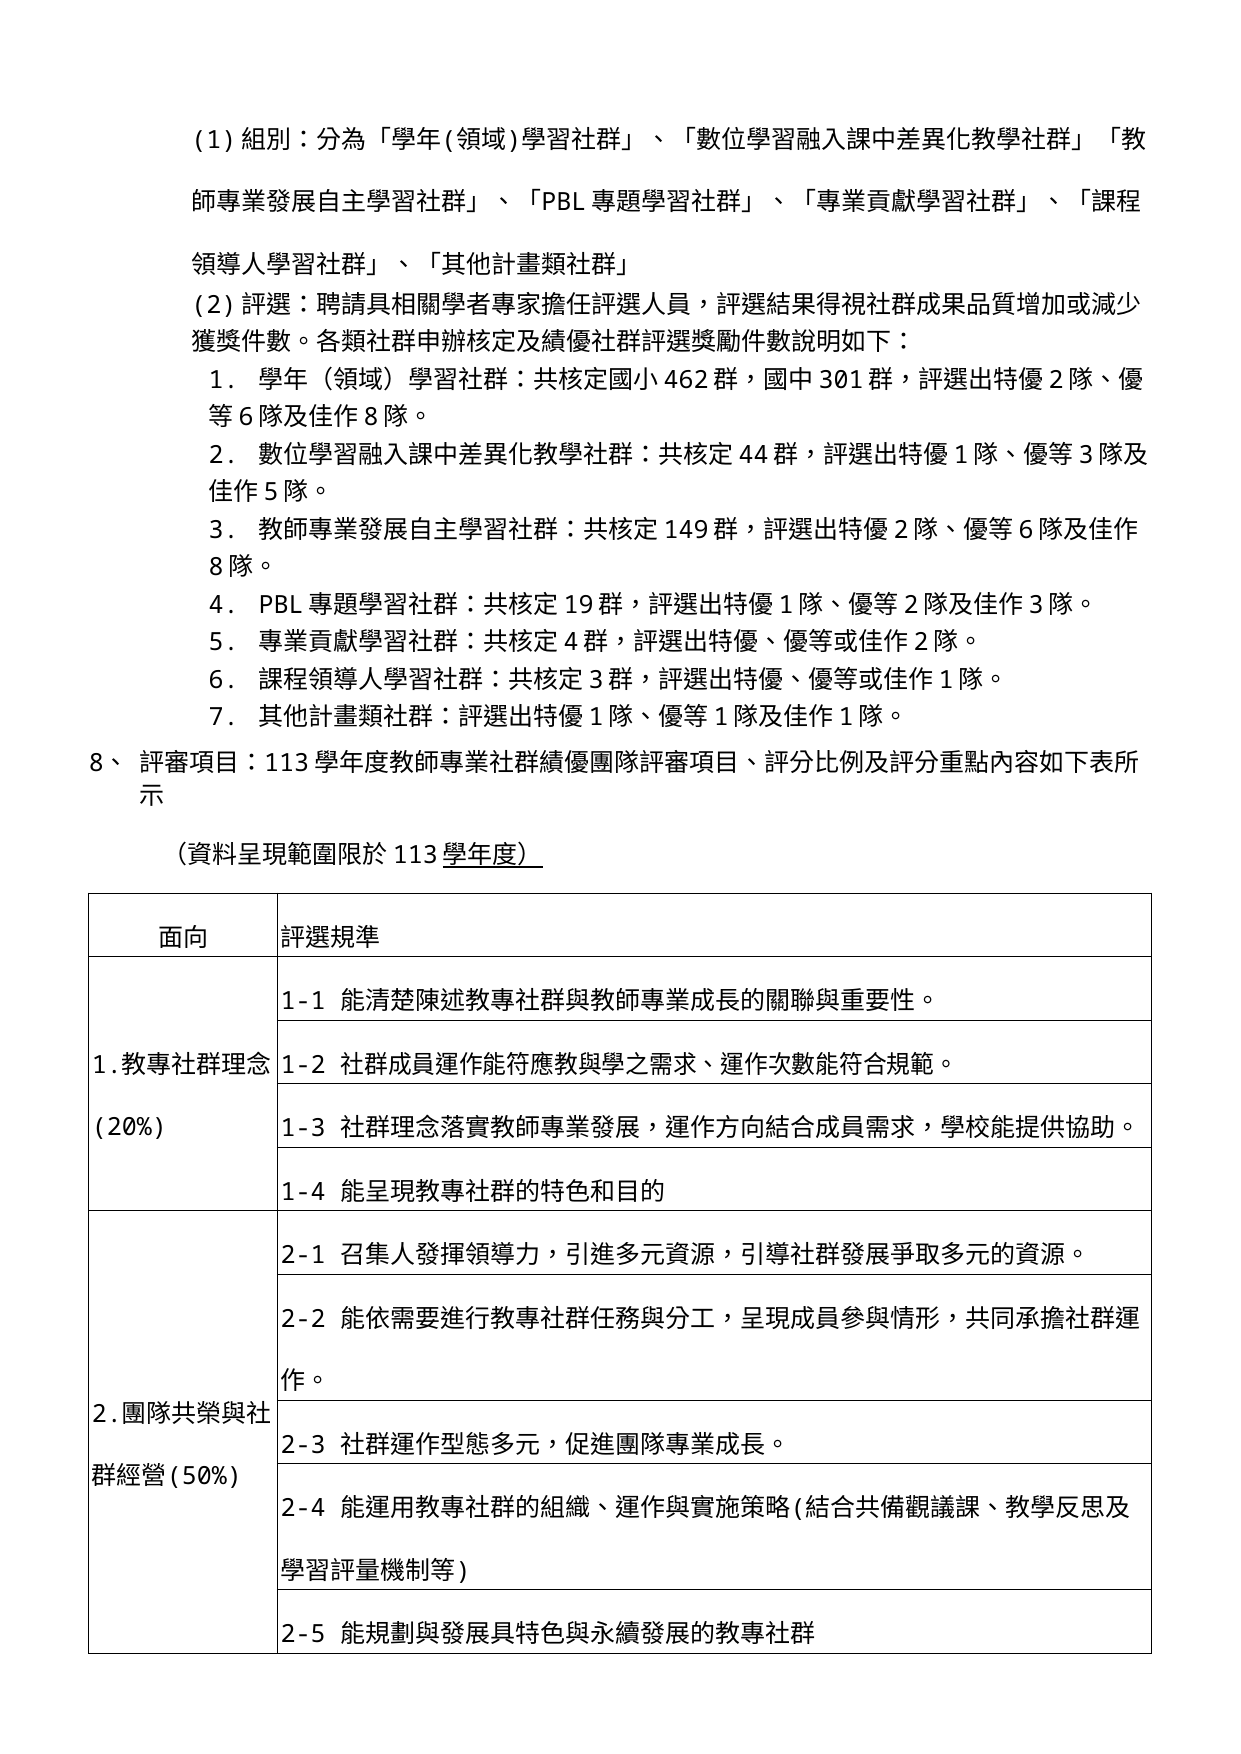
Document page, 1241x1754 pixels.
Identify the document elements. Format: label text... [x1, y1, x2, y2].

list 教師專業發展自主學習社群：共核定149群，評選出特優2隊、優等6隊及佳作8隊。 [208, 508, 1152, 583]
table_header 評選規準 [278, 894, 1151, 956]
table_cell 1-4 能呈現教專社群的特色和目的 [278, 1148, 1151, 1210]
list 學年（領域）學習社群：共核定國小462群，國中301群，評選出特優2隊、優等6隊及佳作8隊。 [208, 358, 1152, 433]
table_cell 2-4 能運用教專社群的組織、運作與實施策略(結合共備觀議課、教學反思及學習評量機制等) [278, 1464, 1151, 1589]
table_cell 1-3 社群理念落實教師專業發展，運作方向結合成員需求，學校能提供協助。 [278, 1084, 1151, 1147]
list 課程領導人學習社群：共核定3群，評選出特優、優等或佳作1隊。 [208, 658, 1152, 696]
table_cell 1-1 能清楚陳述教專社群與教師專業成長的關聯與重要性。 [278, 957, 1151, 1019]
list PBL專題學習社群：共核定19群，評選出特優1隊、優等2隊及佳作3隊。 [208, 583, 1152, 621]
table_cell 2-1 召集人發揮領導力，引進多元資源，引導社群發展爭取多元的資源。 [278, 1211, 1151, 1274]
list 數位學習融入課中差異化教學社群：共核定44群，評選出特優1隊、優等3隊及佳作5隊。 [208, 433, 1152, 508]
table_cell 1.教專社群理念 (20%) [89, 957, 277, 1210]
list 組別：分為「學年(領域)學習社群」、「數位學習融入課中差異化教學社群」「教師專業發展自主學習社群」、「PBL專題學習社群」、「專業貢獻學習社群」、「課程領導人學習社群」、「其他計畫類社群」 [191, 96, 1152, 283]
table_cell 1-2 社群成員運作能符應教與學之需求、運作次數能符合規範。 [278, 1021, 1151, 1083]
table_cell 2.團隊共榮與社群經營(50%) [89, 1211, 277, 1653]
list 評選：聘請具相關學者專家擔任評選人員，評選結果得視社群成果品質增加或減少獲獎件數。各類社群申辦核定及績優社群評選獎勵件數說明如下： [191, 283, 1152, 358]
table_cell 2-5 能規劃與發展具特色與永續發展的教專社群 [278, 1590, 1151, 1653]
list 評審項目：113學年度教師專業社群績優團隊評審項目、評分比例及評分重點內容如下表所示 [89, 744, 1152, 811]
list 專業貢獻學習社群：共核定4群，評選出特優、優等或佳作2隊。 [208, 621, 1152, 658]
text （資料呈現範圍限於113學年度） [89, 811, 1152, 874]
table_header 面向 [89, 894, 277, 956]
table_cell 2-3 社群運作型態多元，促進團隊專業成長。 [278, 1401, 1151, 1463]
list 其他計畫類社群：評選出特優1隊、優等1隊及佳作1隊。 [208, 696, 1152, 733]
table_cell 2-2 能依需要進行教專社群任務與分工，呈現成員參與情形，共同承擔社群運作。 [278, 1275, 1151, 1400]
